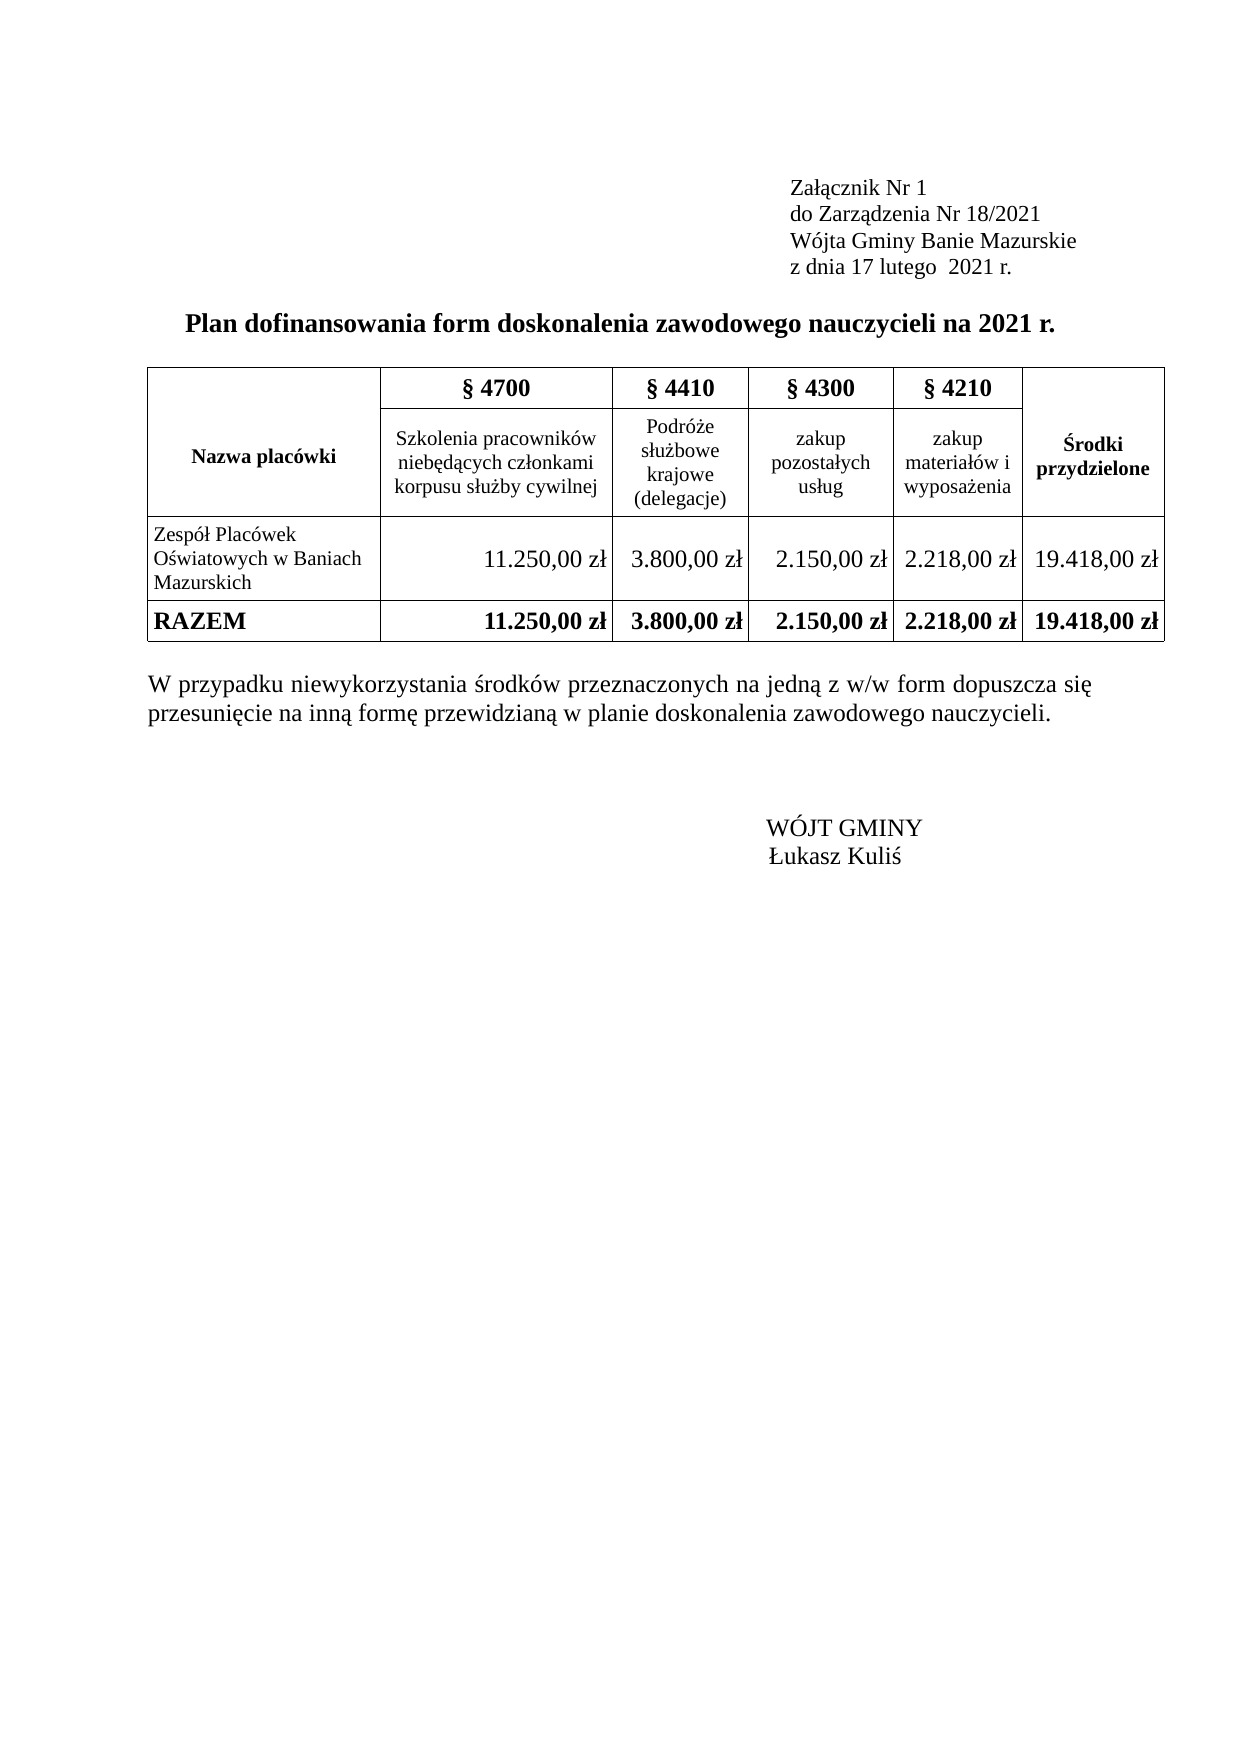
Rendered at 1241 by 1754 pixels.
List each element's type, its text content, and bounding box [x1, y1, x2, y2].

table_header Środki przydzielone [1023, 368, 1164, 516]
table_cell 2.218,00 zł [894, 601, 1022, 641]
table_header § 4700 [381, 368, 612, 408]
text Wójta Gminy Banie Mazurskie [790, 227, 1093, 253]
table_cell 2.150,00 zł [749, 601, 893, 641]
table_header Nazwa placówki [148, 368, 380, 516]
table_cell 3.800,00 zł [613, 601, 748, 641]
table_cell Podróże służbowe krajowe (delegacje) [613, 409, 748, 516]
text WÓJT GMINY [596, 813, 1093, 841]
text W przypadku niewykorzystania środków przeznaczonych na jedną z w/w form dopuszcza się przesunięcie na inną formę przewidzianą w planie doskonalenia zawodowego nauczycieli. [148, 669, 1093, 726]
table_cell zakup pozostałych usług [749, 409, 893, 516]
table_cell Zespół Placówek Oświatowych w Baniach Mazurskich [148, 517, 380, 600]
table_cell 3.800,00 zł [613, 517, 748, 600]
table_cell 2.150,00 zł [749, 517, 893, 600]
text Łukasz Kuliś [596, 841, 1093, 870]
text do Zarządzenia Nr 18/2021 [790, 200, 1093, 227]
text z dnia 17 lutego 2021 r. [790, 253, 1093, 279]
table_cell zakup materiałów i wyposażenia [894, 409, 1022, 516]
table_header § 4210 [894, 368, 1022, 408]
table_header § 4410 [613, 368, 748, 408]
table_cell Szkolenia pracowników niebędących członkami korpusu służby cywilnej [381, 409, 612, 516]
text Plan dofinansowania form doskonalenia zawodowego nauczycieli na 2021 r. [148, 307, 1093, 338]
table_cell 2.218,00 zł [894, 517, 1022, 600]
text Załącznik Nr 1 [790, 174, 1093, 200]
table_cell 19.418,00 zł [1023, 517, 1164, 600]
table_cell 11.250,00 zł [381, 601, 612, 641]
table_cell RAZEM [148, 601, 380, 641]
table_cell 11.250,00 zł [381, 517, 612, 600]
table_cell 19.418,00 zł [1023, 601, 1164, 641]
table_header § 4300 [749, 368, 893, 408]
